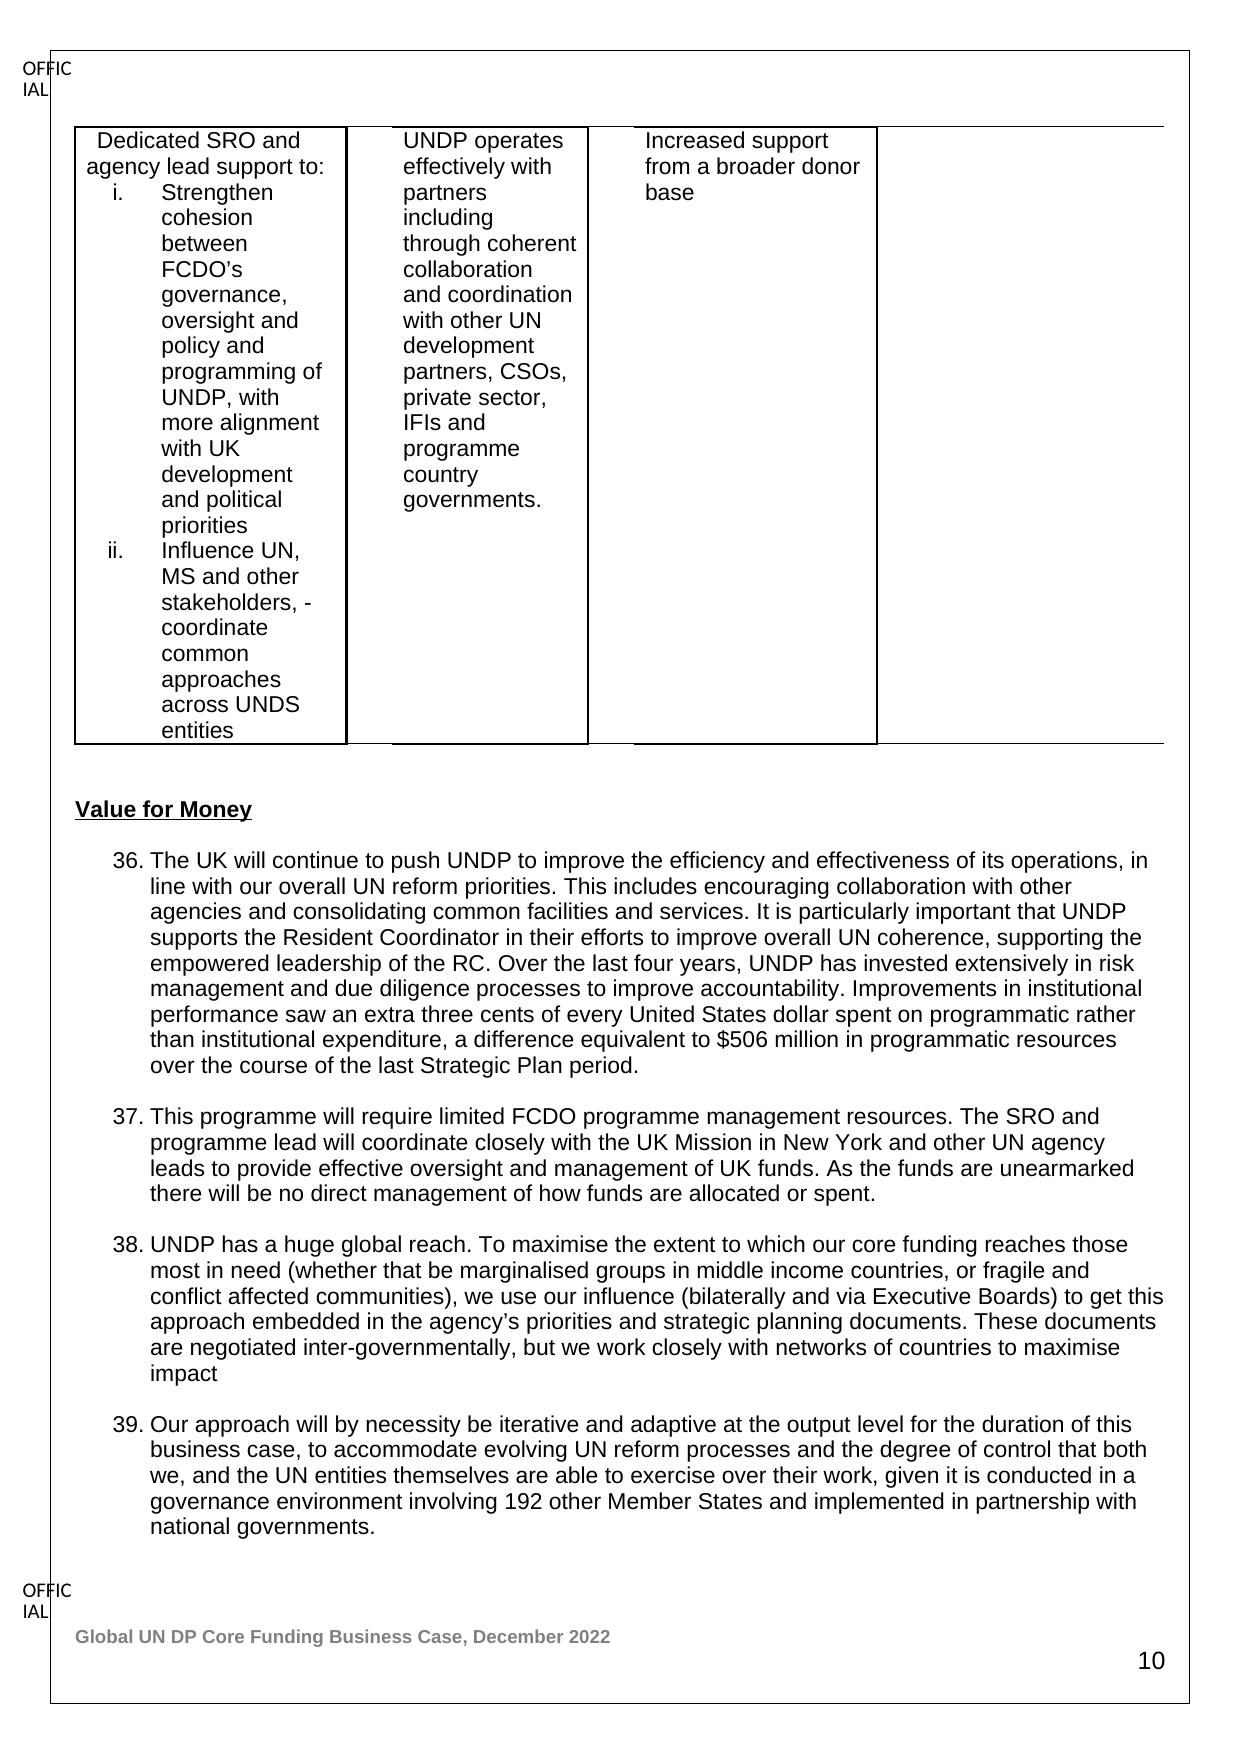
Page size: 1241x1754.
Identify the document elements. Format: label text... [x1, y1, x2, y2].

table_cell UNDP operates effectively with partners including through coherent collaboration and coordination with other UN development partners, CSOs, private sector, IFIs and programme country governments. [392, 128, 587, 743]
list Our approach will by necessity be iterative and adaptive at the output level for the duration of this business case, to accommodate evolving UN reform processes and the degree of control that both we, and the UN entities themselves are able to exercise over their work, given it is conducted in a governance environment involving 192 other Member States and implemented in partnership with national governments. [112, 1411, 1165, 1539]
list The UK will continue to push UNDP to improve the efficiency and effectiveness of its operations, in line with our overall UN reform priorities. This includes encouraging collaboration with other agencies and consolidating common facilities and services. It is particularly important that UNDP supports the Resident Coordinator in their efforts to improve overall UN coherence, supporting the empowered leadership of the RC. Over the last four years, UNDP has invested extensively in risk management and due diligence processes to improve accountability. Improvements in institutional performance saw an extra three cents of every United States dollar spent on programmatic rather than institutional expenditure, a difference equivalent to $506 million in programmatic resources over the course of the last Strategic Plan period. [112, 848, 1165, 1078]
list This programme will require limited FCDO programme management resources. The SRO and programme lead will coordinate closely with the UK Mission in New York and other UN agency leads to provide effective oversight and management of UK funds. As the funds are unearmarked there will be no direct management of how funds are allocated or spent. [112, 1104, 1165, 1206]
table_cell Dedicated SRO and agency lead support to: Strengthen cohesion between FCDO’s governance, oversight and policy and programming of UNDP, with more alignment with UK development and political priorities Influence UN, MS and other stakeholders, -coordinate common approaches across UNDS entities [76, 128, 345, 743]
text Value for Money [75, 796, 1165, 822]
list UNDP has a huge global reach. To maximise the extent to which our core funding reaches those most in need (whether that be marginalised groups in middle income countries, or fragile and conflict affected communities), we use our influence (bilaterally and via Executive Boards) to get this approach embedded in the agency’s priorities and strategic planning documents. These documents are negotiated inter-governmentally, but we work closely with networks of countries to maximise impact [112, 1232, 1165, 1386]
table_cell Increased support from a broader donor base [634, 128, 876, 743]
